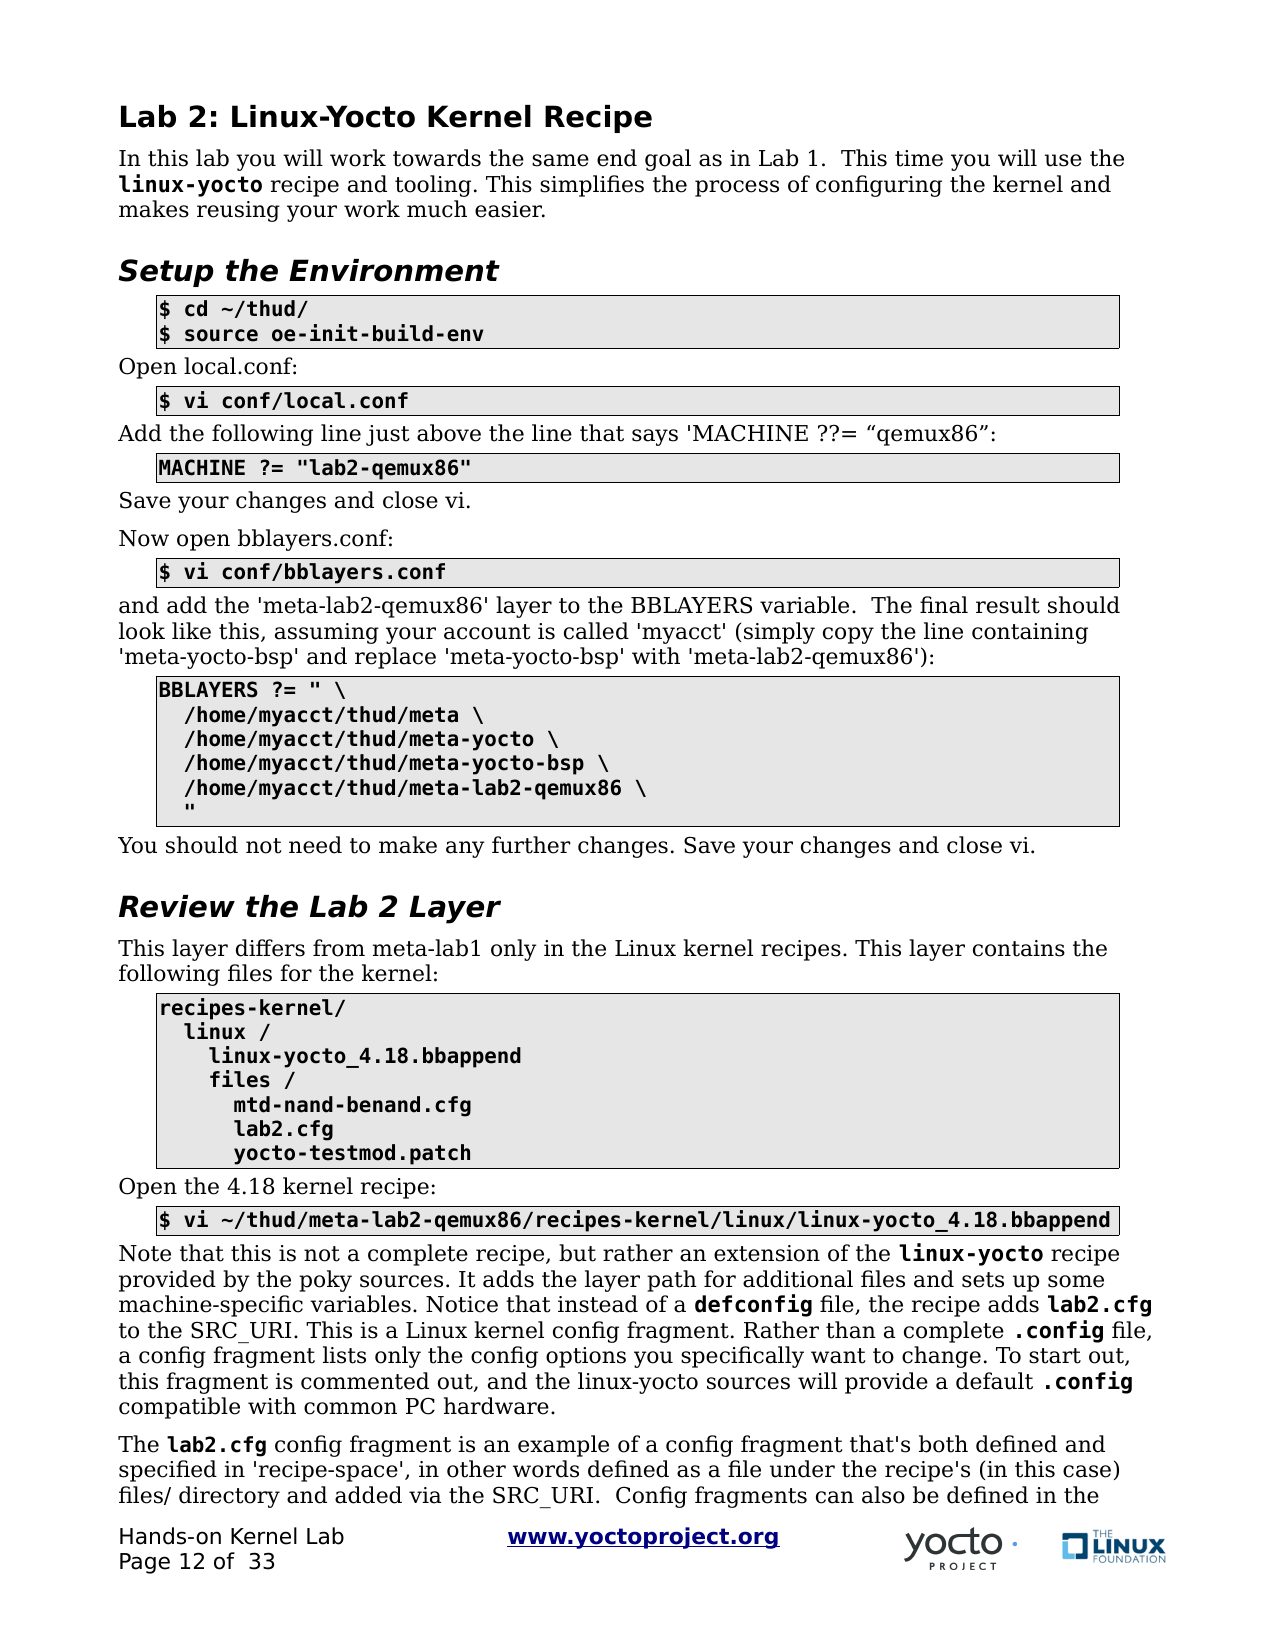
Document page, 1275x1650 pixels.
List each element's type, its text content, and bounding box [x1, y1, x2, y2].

text Open the 4.18 kernel recipe: [118, 1174, 1157, 1200]
text $ vi ~/thud/meta-lab2-qemux86/recipes-kernel/linux/linux-yocto_4.18.bbappend [157, 1207, 1119, 1235]
text In this lab you will work towards the same end goal as in Lab 1. This time you will use the linux-yocto recipe and tooling. This simplifies the process of configuring the kernel and makes reusing your work much easier. [118, 147, 1157, 223]
text Save your changes and close vi. [118, 489, 1157, 514]
text $ vi conf/local.conf [157, 387, 1119, 415]
subtitle Setup the Environment [118, 255, 1157, 289]
subtitle Lab 2: Linux-Yocto Kernel Recipe [118, 101, 1157, 134]
text Note that this is not a complete recipe, but rather an extension of the linux-yocto recipe provided by the poky sources. It adds the layer path for additional files and sets up some machine-specific variables. Notice that instead of a defconfig file, the recipe adds lab2.cfg to the SRC_URI. This is a Linux kernel config fragment. Rather than a complete .config file, a config fragment lists only the config options you specifically want to change. To start out, this fragment is commented out, and the linux-yocto sources will provide a default .config compatible with common PC hardware. [118, 1241, 1157, 1420]
text Add the following line just above the line that says 'MACHINE ??= “qemux86”: [118, 422, 1157, 447]
text The lab2.cfg config fragment is an example of a config fragment that's both defined and specified in 'recipe-space', in other words defined as a file under the recipe's (in this case) files/ directory and added via the SRC_URI. Config fragments can also be defined in the [118, 1432, 1157, 1508]
text files / [157, 1066, 1119, 1090]
text Open local.conf: [118, 354, 1157, 380]
text /home/myacct/thud/meta-yocto \ [157, 724, 1119, 749]
text This layer differs from meta-lab1 only in the Linux kernel recipes. This layer contains the following files for the kernel: [118, 936, 1157, 987]
text Now open bblayers.conf: [118, 526, 1157, 552]
text lab2.cfg [157, 1114, 1119, 1139]
text and add the 'meta-lab2-qemux86' layer to the BBLAYERS variable. The final result should look like this, assuming your account is called 'myacct' (simply copy the line containing 'meta-yocto-bsp' and replace 'meta-yocto-bsp' with 'meta-lab2-qemux86'): [118, 593, 1157, 670]
text /home/myacct/thud/meta-yocto-bsp \ [157, 749, 1119, 773]
text linux / [157, 1017, 1119, 1042]
text $ cd ~/thud/ [157, 296, 1119, 319]
subtitle Review the Lab 2 Layer [118, 890, 1157, 924]
text MACHINE ?= "lab2-qemux86" [157, 454, 1119, 482]
text $ vi conf/bblayers.conf [157, 559, 1119, 587]
text mtd-nand-benand.cfg [157, 1090, 1119, 1114]
text yocto-testmod.patch [157, 1139, 1119, 1168]
text $ source oe-init-build-env [157, 319, 1119, 348]
text " [157, 797, 1119, 826]
text /home/myacct/thud/meta-lab2-qemux86 \ [157, 773, 1119, 797]
text BBLAYERS ?= " \ [157, 677, 1119, 700]
text recipes-kernel/ [157, 994, 1119, 1017]
text linux-yocto_4.18.bbappend [157, 1042, 1119, 1066]
text /home/myacct/thud/meta \ [157, 700, 1119, 724]
text You should not need to make any further changes. Save your changes and close vi. [118, 833, 1157, 858]
